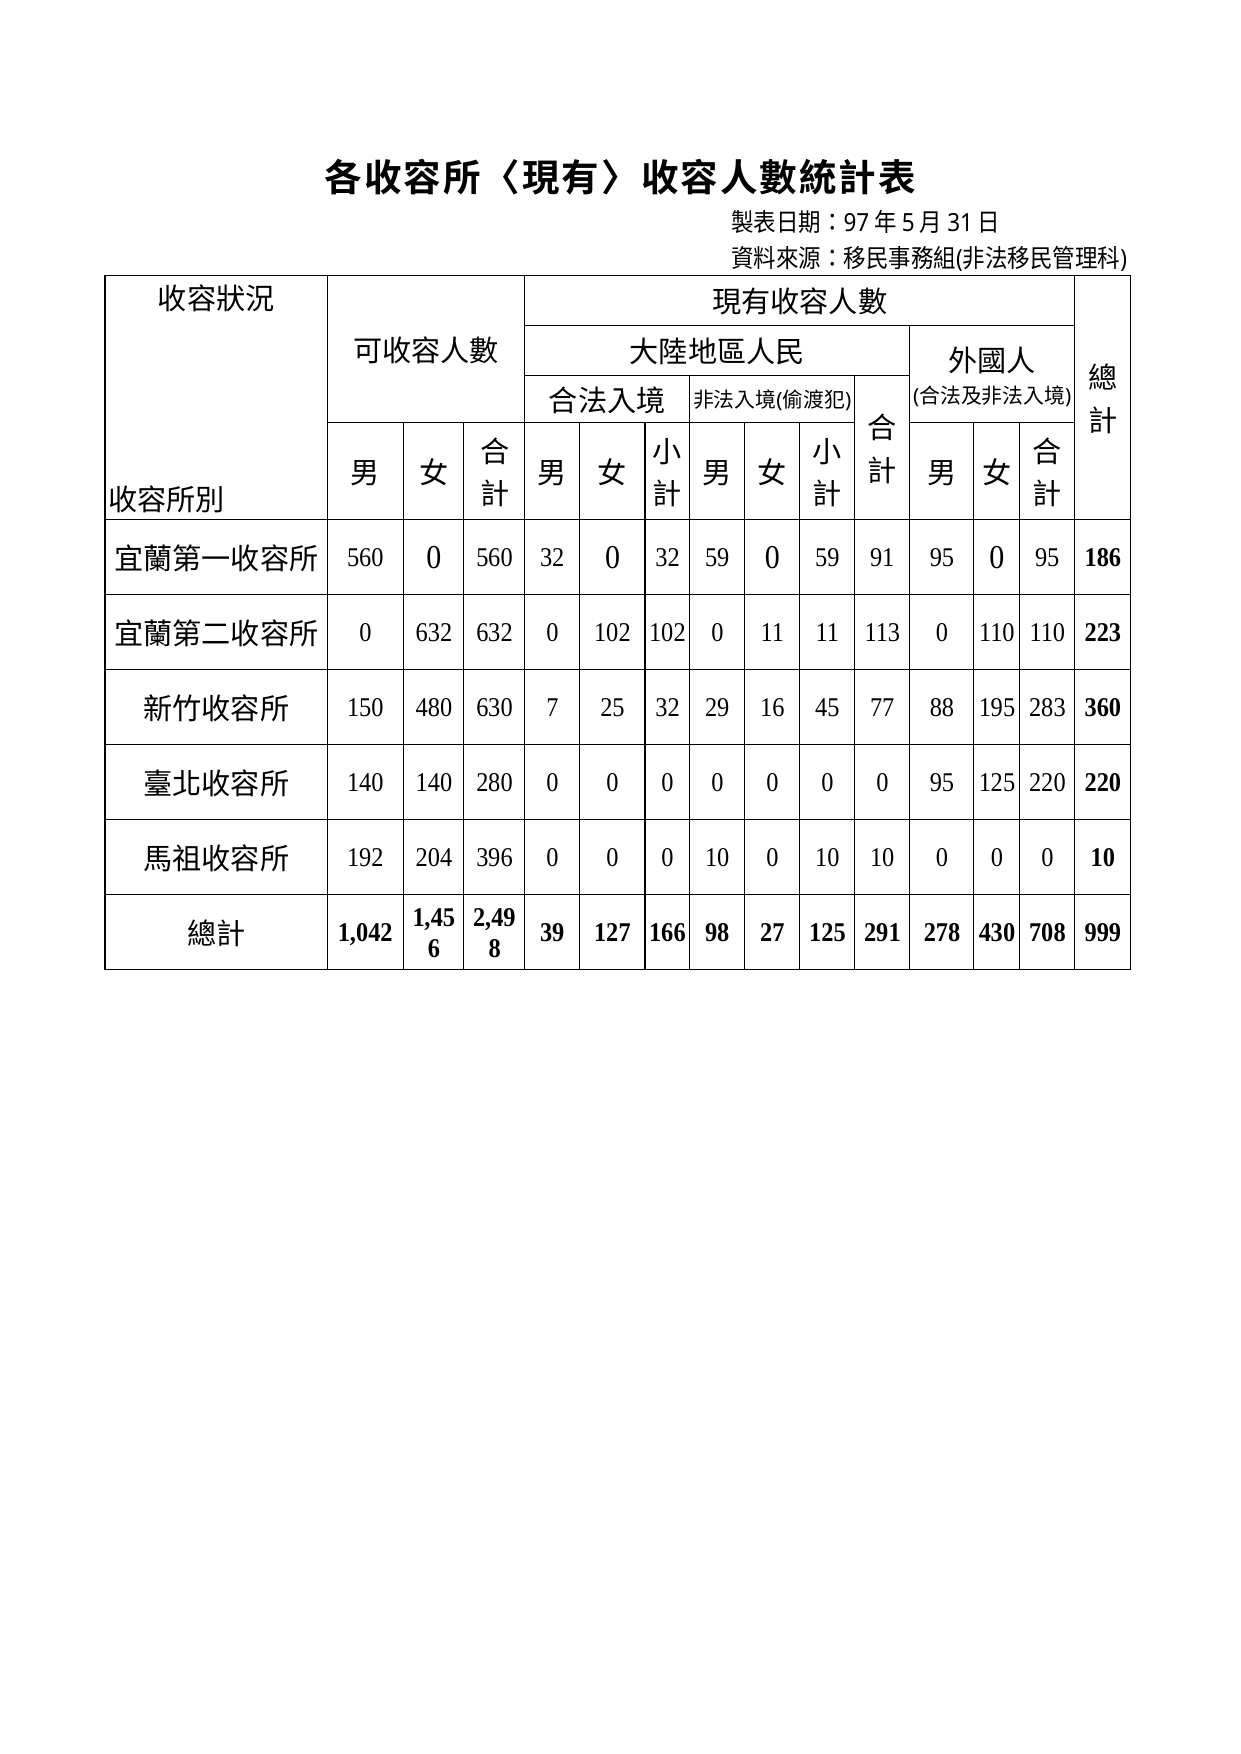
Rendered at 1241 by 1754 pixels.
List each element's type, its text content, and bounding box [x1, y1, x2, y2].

table_cell 223 [1075, 595, 1130, 669]
table_cell 110 [974, 595, 1019, 669]
table_cell 204 [404, 820, 463, 894]
table_cell 0 [646, 745, 689, 819]
table_cell 0 [1020, 820, 1074, 894]
table_header 製表日期：97年5月31日 資料來源：移民事務組(非法移民管理科) [728, 202, 1130, 274]
table_cell 186 [1075, 520, 1130, 594]
table_cell 7 [525, 670, 579, 744]
table_cell 可收容人數 [328, 276, 524, 422]
table_cell 0 [745, 820, 799, 894]
table_cell 77 [855, 670, 909, 744]
table_cell 95 [910, 745, 973, 819]
table_cell 95 [1020, 520, 1074, 594]
table_cell 大陸地區人民 [525, 326, 909, 374]
table_cell 59 [800, 520, 854, 594]
table_cell 632 [404, 595, 463, 669]
table_cell 560 [464, 520, 524, 594]
text 各收容所〈現有〉收容人數統計表 [59, 148, 1181, 202]
table_header [105, 202, 728, 274]
table_cell 0 [404, 520, 463, 594]
table_cell 總計 [1075, 276, 1130, 519]
table_cell 0 [525, 820, 579, 894]
table_cell 220 [1075, 745, 1130, 819]
table_cell 32 [525, 520, 579, 594]
table_cell 127 [580, 895, 644, 969]
table_cell 0 [690, 595, 744, 669]
table_cell 0 [646, 820, 689, 894]
table_cell 88 [910, 670, 973, 744]
table_cell 166 [646, 895, 689, 969]
table_cell 0 [580, 520, 644, 594]
table_cell 合法入境 [525, 376, 689, 422]
table_cell 合計 [855, 376, 909, 519]
table_cell 宜蘭第二收容所 [106, 595, 327, 669]
table_cell 10 [690, 820, 744, 894]
table_cell 男 [328, 423, 403, 519]
table_cell 非法入境(偷渡犯) [690, 376, 854, 422]
table_cell 1,456 [404, 895, 463, 969]
table_cell 16 [745, 670, 799, 744]
table_cell 0 [800, 745, 854, 819]
table_cell 195 [974, 670, 1019, 744]
table_cell 合計 [464, 423, 524, 519]
table_cell 0 [525, 595, 579, 669]
table_cell 女 [974, 423, 1019, 519]
table_cell 430 [974, 895, 1019, 969]
table_cell 29 [690, 670, 744, 744]
table_cell 男 [910, 423, 973, 519]
table_cell 小計 [646, 423, 689, 519]
table_cell 10 [1075, 820, 1130, 894]
table_cell 馬祖收容所 [106, 820, 327, 894]
table_cell 0 [580, 820, 644, 894]
table_cell 280 [464, 745, 524, 819]
table_cell 560 [328, 520, 403, 594]
table_cell 630 [464, 670, 524, 744]
table_cell 0 [974, 820, 1019, 894]
table_cell 102 [580, 595, 644, 669]
table_cell 283 [1020, 670, 1074, 744]
table_cell 收容狀況 收容所別 [106, 276, 327, 519]
table_cell 45 [800, 670, 854, 744]
table_cell 外國人 (合法及非法入境) [910, 326, 1074, 422]
table_cell 396 [464, 820, 524, 894]
table_cell 0 [745, 520, 799, 594]
table_cell 27 [745, 895, 799, 969]
table_cell 220 [1020, 745, 1074, 819]
table_cell 110 [1020, 595, 1074, 669]
table_cell 0 [910, 820, 973, 894]
table_cell 臺北收容所 [106, 745, 327, 819]
table_cell 11 [800, 595, 854, 669]
table_cell 現有收容人數 [525, 276, 1074, 324]
table_cell 10 [800, 820, 854, 894]
table_cell 0 [580, 745, 644, 819]
table_cell 男 [525, 423, 579, 519]
table_cell 女 [580, 423, 644, 519]
table_cell 59 [690, 520, 744, 594]
table_cell 360 [1075, 670, 1130, 744]
table_cell 140 [404, 745, 463, 819]
table_cell 125 [800, 895, 854, 969]
table_cell 91 [855, 520, 909, 594]
table_cell 140 [328, 745, 403, 819]
table_cell 11 [745, 595, 799, 669]
table_cell 291 [855, 895, 909, 969]
table_cell 32 [646, 670, 689, 744]
table_cell 小計 [800, 423, 854, 519]
table_cell 10 [855, 820, 909, 894]
table_cell 39 [525, 895, 579, 969]
table_cell 25 [580, 670, 644, 744]
table_cell 宜蘭第一收容所 [106, 520, 327, 594]
table_cell 278 [910, 895, 973, 969]
table_cell 女 [404, 423, 463, 519]
table_cell 0 [328, 595, 403, 669]
table_cell 480 [404, 670, 463, 744]
table_cell 0 [974, 520, 1019, 594]
table_cell 女 [745, 423, 799, 519]
table_cell 新竹收容所 [106, 670, 327, 744]
table_cell 113 [855, 595, 909, 669]
table_cell 150 [328, 670, 403, 744]
table_cell 0 [745, 745, 799, 819]
table_cell 男 [690, 423, 744, 519]
table_cell 2,498 [464, 895, 524, 969]
table_cell 32 [646, 520, 689, 594]
table_cell 102 [646, 595, 689, 669]
table_cell 125 [974, 745, 1019, 819]
table_cell 合計 [1020, 423, 1074, 519]
table_cell 0 [855, 745, 909, 819]
table_cell 0 [690, 745, 744, 819]
table_cell 192 [328, 820, 403, 894]
table_cell 708 [1020, 895, 1074, 969]
table_cell 98 [690, 895, 744, 969]
table_cell 999 [1075, 895, 1130, 969]
table_cell 95 [910, 520, 973, 594]
table_cell 1,042 [328, 895, 403, 969]
table_cell 0 [910, 595, 973, 669]
table_cell 總計 [106, 895, 327, 969]
table_cell 632 [464, 595, 524, 669]
table_cell 0 [525, 745, 579, 819]
